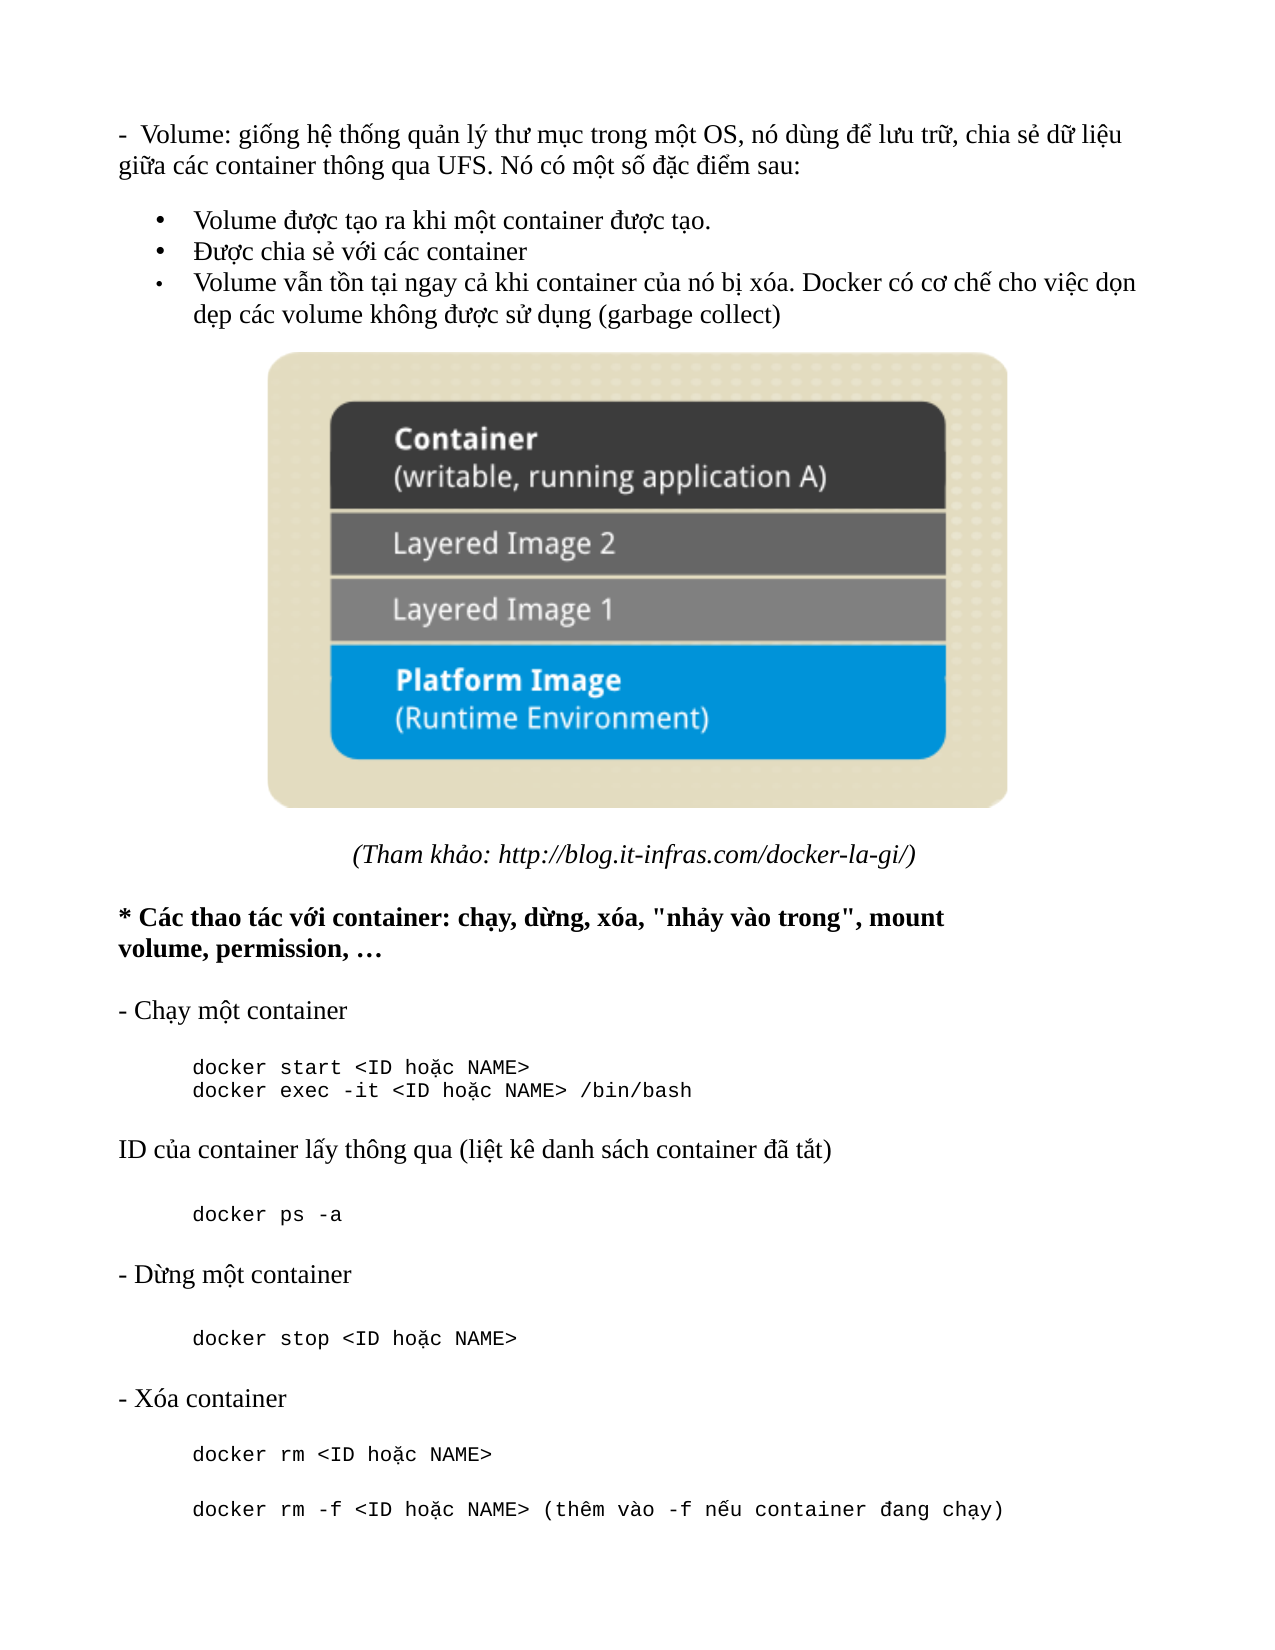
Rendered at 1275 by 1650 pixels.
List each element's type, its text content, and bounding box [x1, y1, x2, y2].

text ID của container lấy thông qua (liệt kê danh sách container đã tắt) [118, 1133, 1157, 1164]
text * Các thao tác với container: chạy, dừng, xóa, "nhảy vào trong", mount [118, 901, 1157, 932]
text docker rm -f <ID hoặc NAME> (thêm vào -f nếu container đang chạy) [118, 1499, 1157, 1522]
text (Tham khảo: http://blog.it-infras.com/docker-la-gi/) [118, 839, 1157, 870]
text - Chạy một container [118, 994, 1157, 1026]
list Volume được tạo ra khi một container được tạo. [156, 204, 1157, 235]
text docker start <ID hoặc NAME> [118, 1057, 1157, 1080]
picture [267, 352, 1008, 808]
list Volume vẫn tồn tại ngay cả khi container của nó bị xóa. Docker có cơ chế cho việc dọn dẹp các volume không được sử dụng (garbage collect) [156, 267, 1157, 329]
text - Xóa container [118, 1383, 1157, 1414]
text - Volume: giống hệ thống quản lý thư mục trong một OS, nó dùng để lưu trữ, chia sẻ dữ liệu giữa các container thông qua UFS. Nó có một số đặc điểm sau: [118, 118, 1157, 180]
text docker rm <ID hoặc NAME> [118, 1444, 1157, 1468]
text volume, permission, … [118, 932, 1157, 963]
text docker ps -a [118, 1196, 1157, 1227]
list Được chia sẻ với các container [156, 235, 1157, 267]
text - Dừng một container [118, 1258, 1157, 1289]
text docker exec -it <ID hoặc NAME> /bin/bash [118, 1080, 1157, 1104]
text docker stop <ID hoặc NAME> [118, 1320, 1157, 1352]
